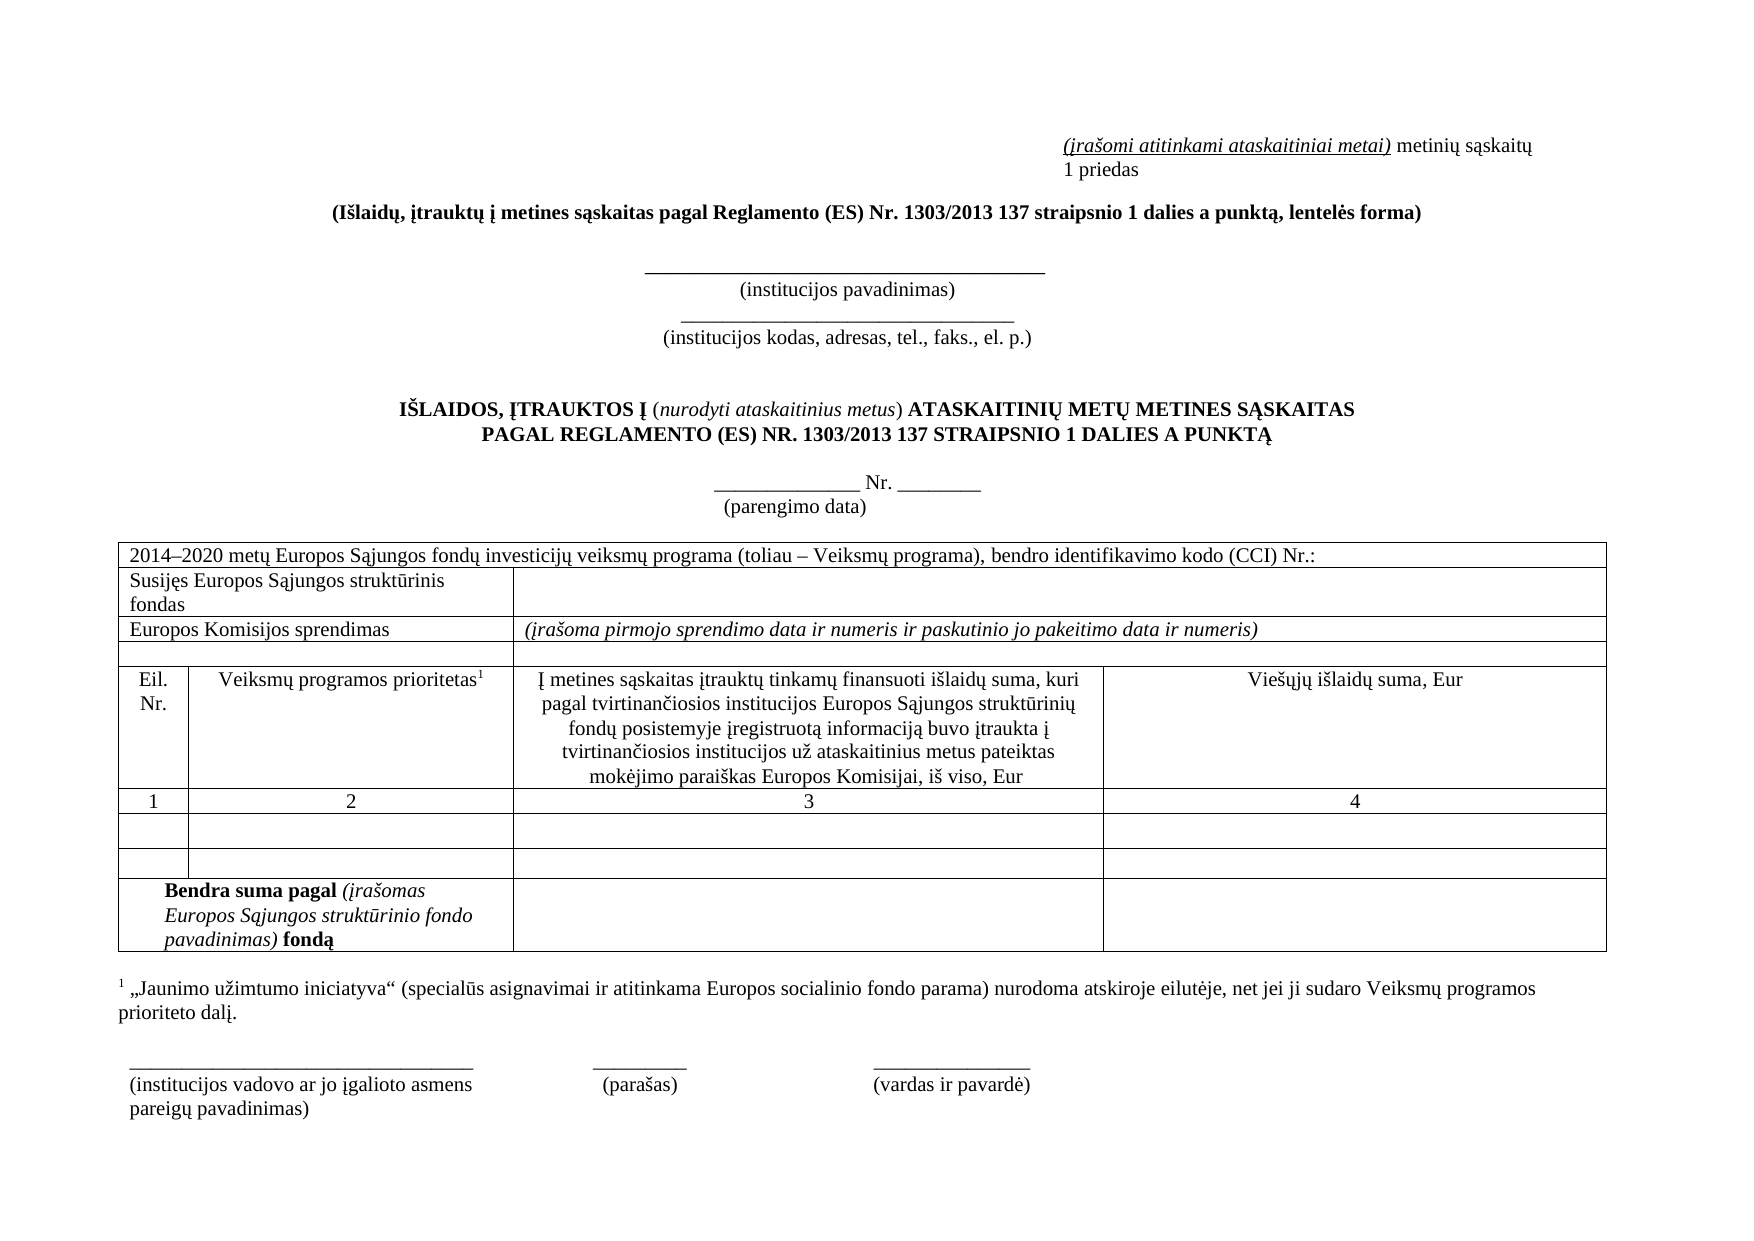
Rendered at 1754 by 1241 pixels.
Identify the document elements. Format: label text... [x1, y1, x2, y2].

table_cell [119, 849, 188, 877]
table_cell [1104, 849, 1606, 877]
table_cell [514, 849, 1103, 877]
table_cell Europos Komisijos sprendimas [119, 617, 513, 641]
table_cell Bendra suma pagal (įrašomas Europos Sąjungos struktūrinio fondo pavadinimas) fondą [119, 879, 513, 951]
table_cell [514, 642, 1606, 666]
table_cell [189, 814, 513, 848]
table_cell Viešųjų išlaidų suma, Eur [1104, 667, 1606, 788]
text (institucijos kodas, adresas, tel., faks., el. p.) [118, 325, 1577, 349]
table_cell [514, 879, 1103, 951]
text 1 „Jaunimo užimtumo iniciatyva“ (specialūs asignavimai ir atitinkama Europos socialinio fondo parama) nurodoma atskiroje eilutėje, net jei ji sudaro Veiksmų programos prioriteto dalį. [118, 976, 1577, 1024]
text PAGAL REGLAMENTO (ES) NR. 1303/2013 137 STRAIPSNIO 1 DALIES A PUNKTĄ [118, 421, 1577, 446]
table_cell [119, 814, 188, 848]
text ______________ Nr. ________ [118, 469, 1577, 494]
table_cell Į metines sąskaitas įtrauktų tinkamų finansuoti išlaidų suma, kuri pagal tvirtinančiosios institucijos Europos Sąjungos struktūrinių fondų posistemyje įregistruotą informaciją buvo įtraukta į tvirtinančiosios institucijos už ataskaitinius metus pateiktas mokėjimo paraiškas Europos Komisijai, iš viso, Eur [514, 667, 1103, 788]
text ________________________________ [118, 301, 1577, 325]
table_cell 4 [1104, 789, 1606, 813]
text 1 priedas [118, 157, 1577, 181]
table_cell (įrašoma pirmojo sprendimo data ir numeris ir paskutinio jo pakeitimo data ir numeris) [514, 617, 1606, 641]
text (institucijos pavadinimas) [118, 277, 1577, 301]
text IŠLAIDOS, ĮTRAUKTOS Į (nurodyti ataskaitinius metus) ATASKAITINIŲ METŲ METINES SĄSKAITAS [118, 397, 1577, 421]
table_cell [514, 814, 1103, 848]
table_cell [1104, 814, 1606, 848]
table_header _________________________________ (institucijos vadovo ar jo įgalioto asmens pareigų pavadinimas) [118, 1048, 484, 1141]
table_header _______________ (vardas ir pavardė) [795, 1048, 1108, 1141]
table_cell [119, 642, 513, 666]
text (įrašomi atitinkami ataskaitiniai metai) metinių sąskaitų [118, 133, 1577, 157]
table_header 2014–2020 metų Europos Sąjungos fondų investicijų veiksmų programa (toliau – Veiksmų programa), bendro identifikavimo kodo (CCI) Nr.: [119, 543, 1606, 567]
text ________________________________ [118, 248, 1577, 277]
table_cell 3 [514, 789, 1103, 813]
table_cell [189, 849, 513, 877]
table_cell [514, 568, 1606, 616]
table_cell Susijęs Europos Sąjungos struktūrinis fondas [119, 568, 513, 616]
text (Išlaidų, įtrauktų į metines sąskaitas pagal Reglamento (ES) Nr. 1303/2013 137 straipsnio 1 dalies a punktą, lentelės forma) [118, 200, 1577, 224]
text (parengimo data) [118, 494, 1577, 518]
table_cell [1104, 879, 1606, 951]
table_cell Eil. Nr. [119, 667, 188, 788]
table_header _________ (parašas) [484, 1048, 795, 1141]
table_cell 2 [189, 789, 513, 813]
table_cell Veiksmų programos prioritetas1 [189, 667, 513, 788]
table_cell 1 [119, 789, 188, 813]
